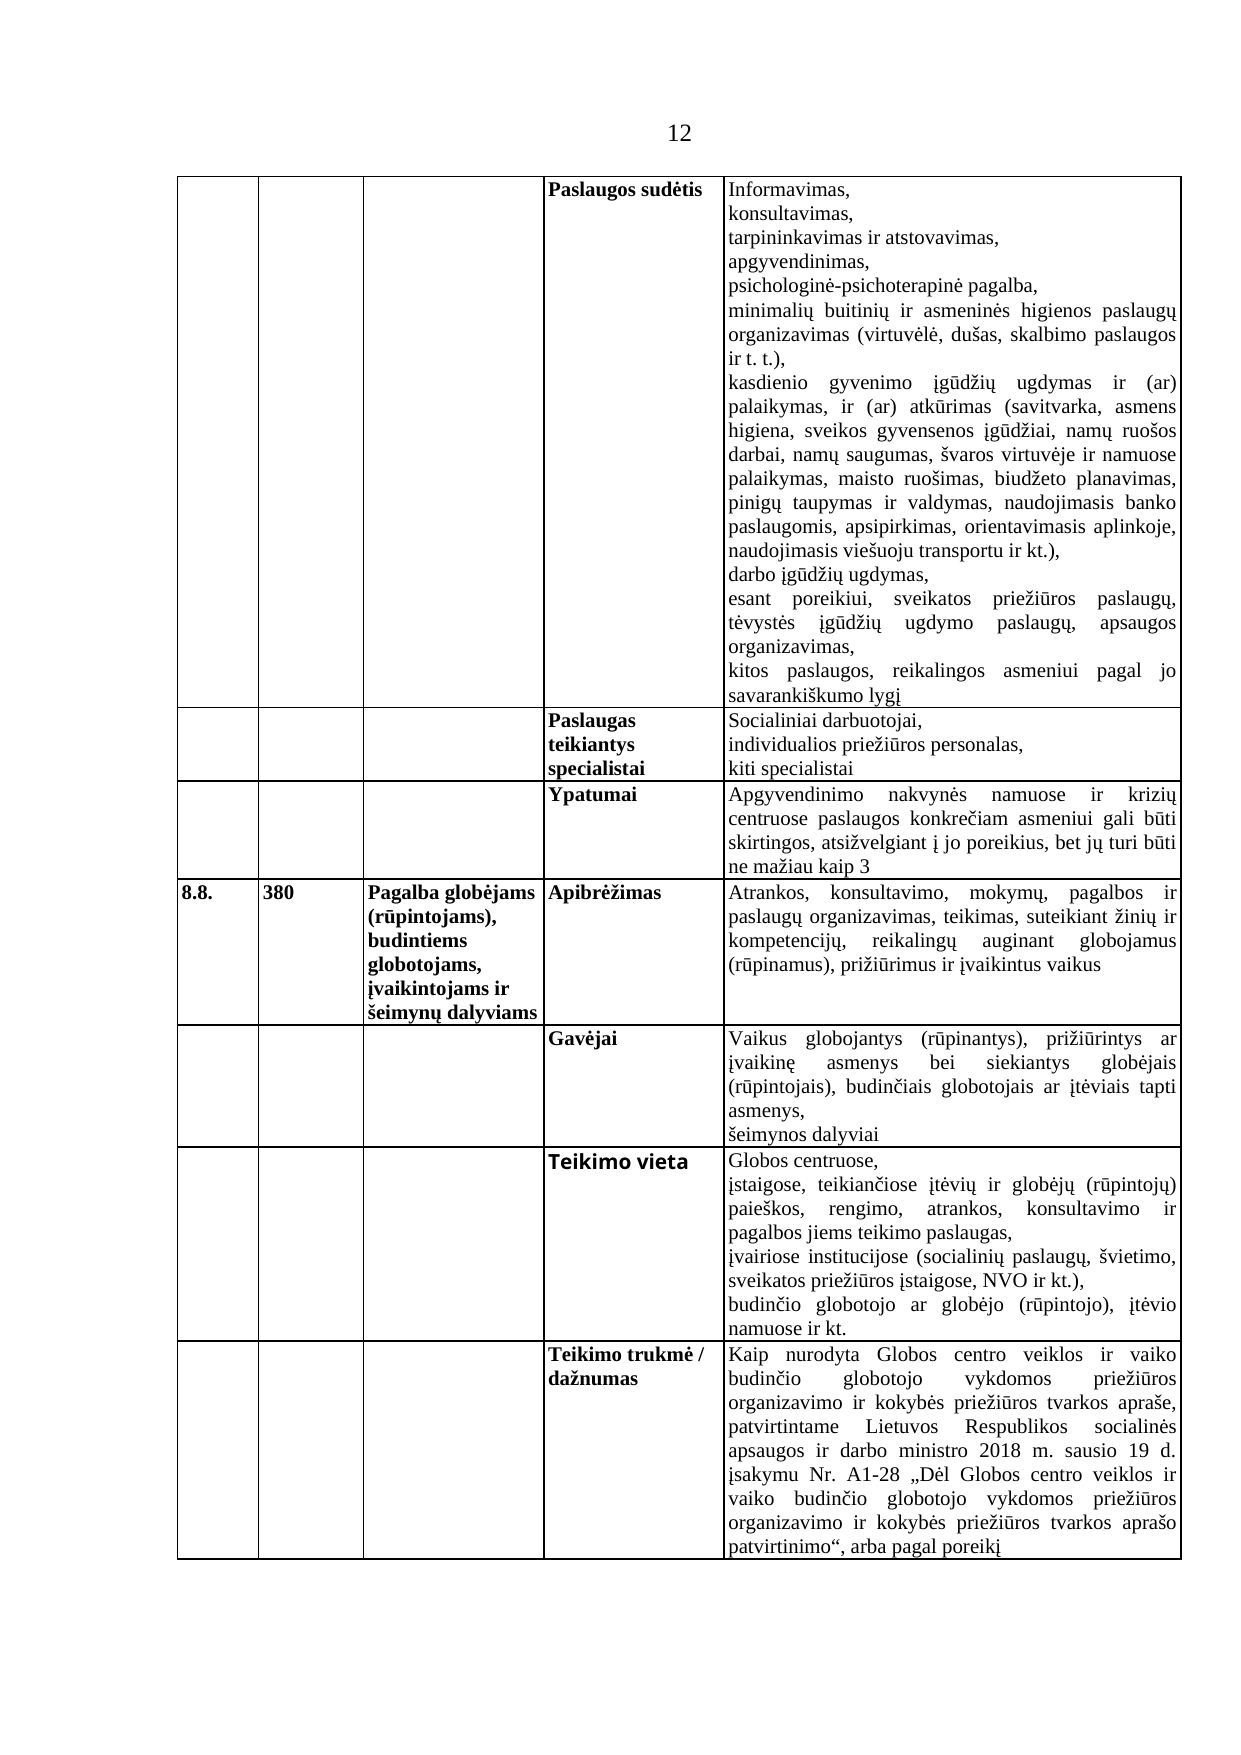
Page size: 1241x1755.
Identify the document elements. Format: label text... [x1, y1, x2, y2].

table_cell Globos centruose, įstaigose, teikiančiose įtėvių ir globėjų (rūpintojų) paieškos, rengimo, atrankos, konsultavimo ir pagalbos jiems teikimo paslaugas, įvairiose institucijose (socialinių paslaugų, švietimo, sveikatos priežiūros įstaigose, NVO ir kt.), budinčio globotojo ar globėjo (rūpintojo), įtėvio namuose ir kt. [725, 1148, 1180, 1340]
table_cell [178, 708, 258, 780]
table_cell Apibrėžimas [545, 880, 723, 1024]
table_cell Apgyvendinimo nakvynės namuose ir krizių centruose paslaugos konkrečiam asmeniui gali būti skirtingos, atsižvelgiant į jo poreikius, bet jų turi būti ne mažiau kaip 3 [725, 782, 1180, 878]
table_cell [178, 177, 258, 707]
table_cell [364, 1342, 543, 1558]
table_cell Teikimo trukmė / dažnumas [545, 1342, 723, 1558]
table_cell [364, 1026, 543, 1146]
table_cell [259, 1148, 363, 1340]
table_cell Atrankos, konsultavimo, mokymų, pagalbos ir paslaugų organizavimas, teikimas, suteikiant žinių ir kompetencijų, reikalingų auginant globojamus (rūpinamus), prižiūrimus ir įvaikintus vaikus [725, 880, 1180, 1024]
table_cell [364, 177, 543, 707]
table_cell Ypatumai [545, 782, 723, 878]
table_cell 380 [259, 880, 363, 1024]
table_cell Pagalba globėjams (rūpintojams), budintiems globotojams, įvaikintojams ir šeimynų dalyviams [364, 880, 543, 1024]
table_cell [364, 1148, 543, 1340]
table_cell Gavėjai [545, 1026, 723, 1146]
table_cell [259, 782, 363, 878]
table_cell [364, 782, 543, 878]
table_cell [178, 1026, 258, 1146]
table_cell [364, 708, 543, 780]
table_cell Vaikus globojantys (rūpinantys), prižiūrintys ar įvaikinę asmenys bei siekiantys globėjais (rūpintojais), budinčiais globotojais ar įtėviais tapti asmenys, šeimynos dalyviai [725, 1026, 1180, 1146]
table_cell [178, 1342, 258, 1558]
table_cell [259, 708, 363, 780]
table_cell Paslaugas teikiantys specialistai [545, 708, 723, 780]
table_cell Teikimo vieta [545, 1148, 723, 1340]
table_cell [259, 1342, 363, 1558]
table_cell Kaip nurodyta Globos centro veiklos ir vaiko budinčio globotojo vykdomos priežiūros organizavimo ir kokybės priežiūros tvarkos apraše, patvirtintame Lietuvos Respublikos socialinės apsaugos ir darbo ministro 2018 m. sausio 19 d. įsakymu Nr. A1-28 „Dėl Globos centro veiklos ir vaiko budinčio globotojo vykdomos priežiūros organizavimo ir kokybės priežiūros tvarkos aprašo patvirtinimo“, arba pagal poreikį [725, 1342, 1180, 1558]
table_cell [178, 1148, 258, 1340]
table_cell [259, 1026, 363, 1146]
table_cell [178, 782, 258, 878]
table_cell Socialiniai darbuotojai, individualios priežiūros personalas, kiti specialistai [725, 708, 1180, 780]
table_cell Informavimas, konsultavimas, tarpininkavimas ir atstovavimas, apgyvendinimas, psichologinė-psichoterapinė pagalba, minimalių buitinių ir asmeninės higienos paslaugų organizavimas (virtuvėlė, dušas, skalbimo paslaugos ir t. t.), kasdienio gyvenimo įgūdžių ugdymas ir (ar) palaikymas, ir (ar) atkūrimas (savitvarka, asmens higiena, sveikos gyvensenos įgūdžiai, namų ruošos darbai, namų saugumas, švaros virtuvėje ir namuose palaikymas, maisto ruošimas, biudžeto planavimas, pinigų taupymas ir valdymas, naudojimasis banko paslaugomis, apsipirkimas, orientavimasis aplinkoje, naudojimasis viešuoju transportu ir kt.), darbo įgūdžių ugdymas, esant poreikiui, sveikatos priežiūros paslaugų, tėvystės įgūdžių ugdymo paslaugų, apsaugos organizavimas, kitos paslaugos, reikalingos asmeniui pagal jo savarankiškumo lygį [725, 177, 1180, 707]
table_cell Paslaugos sudėtis [545, 177, 723, 707]
table_cell [259, 177, 363, 707]
table_cell 8.8. [178, 880, 258, 1024]
